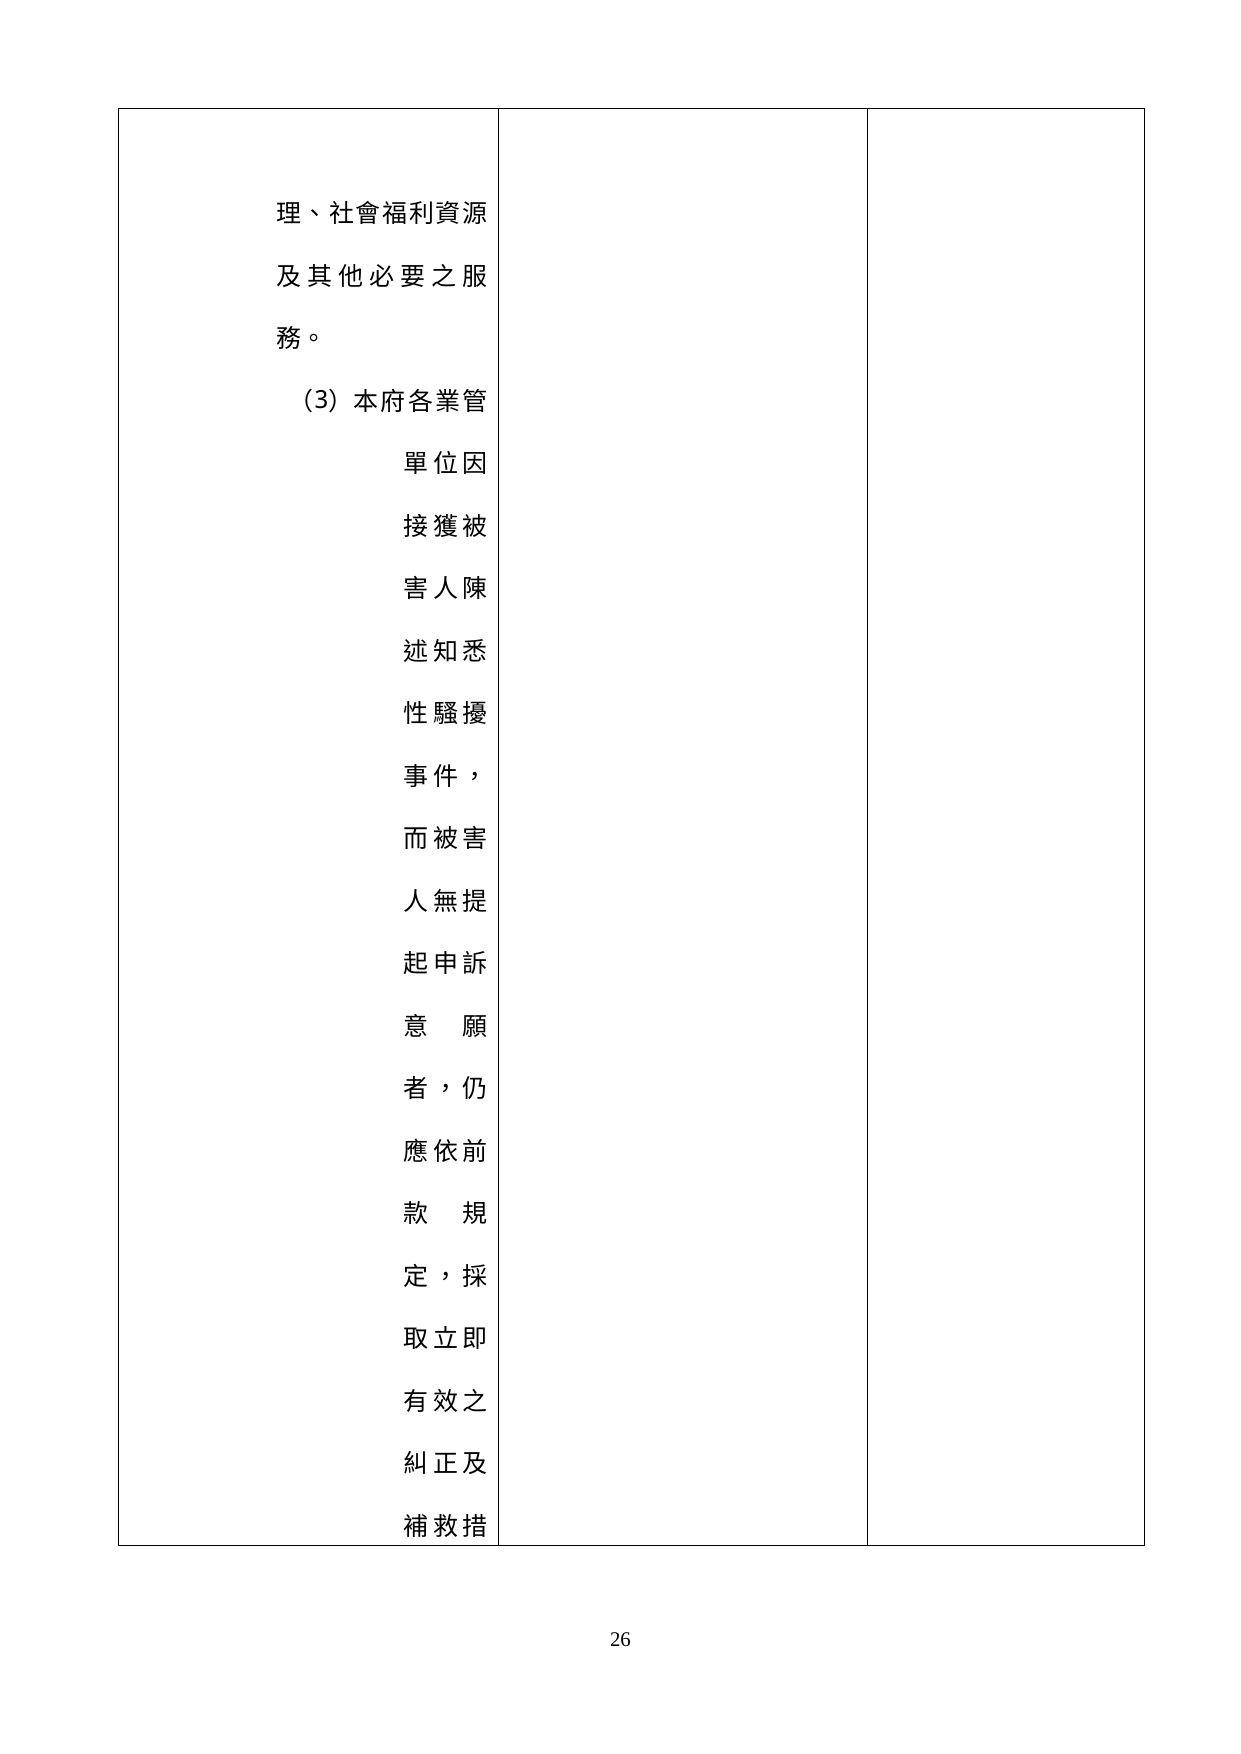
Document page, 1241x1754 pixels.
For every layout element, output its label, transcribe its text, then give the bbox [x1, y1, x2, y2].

table_cell [499, 109, 867, 1545]
table_cell 本府各單位於知悉有性騷擾情形時，應就業管事項採取下列立即有效之糾正及補救措施： 因接獲被害人申訴而知悉性騷擾之情形時： 考量申訴人意願，採取適當之隔離措施，避免申訴人受性騷擾情形再度發生。 對申訴人提供或轉介諮詢、醫療或心理諮商、社會福利資源及其他必要之服務。 啟動調查程序，對性騷擾事件之相關人員進行訪談或適當之調查程序。 本府各級主管及所屬機關首長涉及性騷擾行為，且情節重大，於進行調查期間有先行停止或調整職務之必要時，得暫時停止或調整其職務；經調查未經認定為性騷擾，或經認定為性騷擾但未依公務人員相關法律予以停職或免職者，得依規定申請復職，及補發停職期間之本俸、年功俸或相當之給與。 非因前款情形而知悉性騷擾事件時： 訪談相關人員，就相關事實進行必要之釐清及查證。 告知被害人得主張之權益及各種救濟途徑，並依其意願協助其提起申訴。 對相關人員適度調整工作內容或工作場所。 依被害人意願，提供或轉介諮詢、醫療或心理諮商處理、社會福利資源及其他必要之服務。 本府各業管單位因接獲被害人陳述知悉性騷擾事件，而被害人無提起申訴意願者，仍應依前款規定，採取立即有效之糾正及補救措施。 [119, 109, 498, 1545]
table_cell [868, 109, 1144, 1545]
